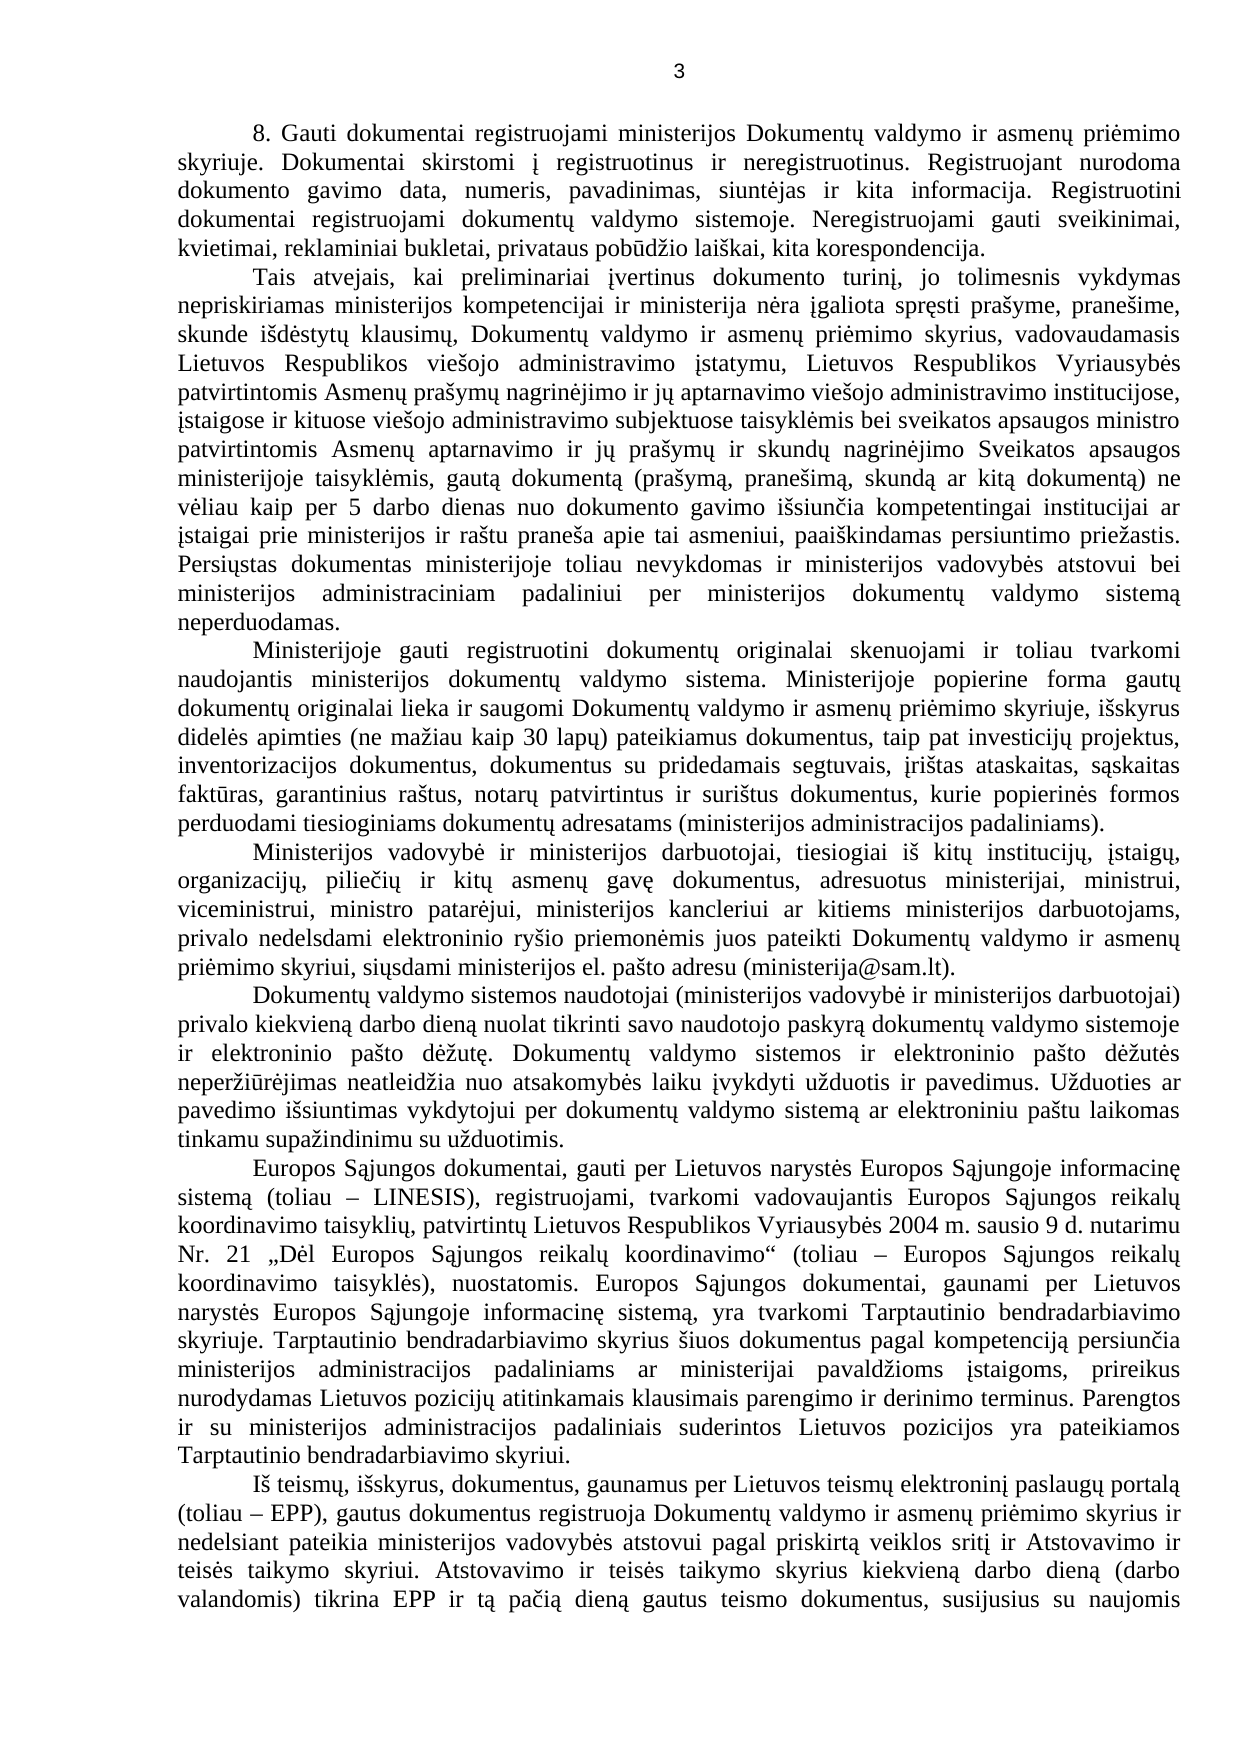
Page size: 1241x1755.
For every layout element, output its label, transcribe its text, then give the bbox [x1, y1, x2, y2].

text Tais atvejais, kai preliminariai įvertinus dokumento turinį, jo tolimesnis vykdymas nepriskiriamas ministerijos kompetencijai ir ministerija nėra įgaliota spręsti prašyme, pranešime, skunde išdėstytų klausimų, Dokumentų valdymo ir asmenų priėmimo skyrius, vadovaudamasis Lietuvos Respublikos viešojo administravimo įstatymu, Lietuvos Respublikos Vyriausybės patvirtintomis Asmenų prašymų nagrinėjimo ir jų aptarnavimo viešojo administravimo institucijose, įstaigose ir kituose viešojo administravimo subjektuose taisyklėmis bei sveikatos apsaugos ministro patvirtintomis Asmenų aptarnavimo ir jų prašymų ir skundų nagrinėjimo Sveikatos apsaugos ministerijoje taisyklėmis, gautą dokumentą (prašymą, pranešimą, skundą ar kitą dokumentą) ne vėliau kaip per 5 darbo dienas nuo dokumento gavimo išsiunčia kompetentingai institucijai ar įstaigai prie ministerijos ir raštu praneša apie tai asmeniui, paaiškindamas persiuntimo priežastis. Persiųstas dokumentas ministerijoje toliau nevykdomas ir ministerijos vadovybės atstovui bei ministerijos administraciniam padaliniui per ministerijos dokumentų valdymo sistemą neperduodamas. [177, 262, 1181, 636]
text Ministerijoje gauti registruotini dokumentų originalai skenuojami ir toliau tvarkomi naudojantis ministerijos dokumentų valdymo sistema. Ministerijoje popierine forma gautų dokumentų originalai lieka ir saugomi Dokumentų valdymo ir asmenų priėmimo skyriuje, išskyrus didelės apimties (ne mažiau kaip 30 lapų) pateikiamus dokumentus, taip pat investicijų projektus, inventorizacijos dokumentus, dokumentus su pridedamais segtuvais, įrištas ataskaitas, sąskaitas faktūras, garantinius raštus, notarų patvirtintus ir surištus dokumentus, kurie popierinės formos perduodami tiesioginiams dokumentų adresatams (ministerijos administracijos padaliniams). [177, 636, 1181, 837]
text Ministerijos vadovybė ir ministerijos darbuotojai, tiesiogiai iš kitų institucijų, įstaigų, organizacijų, piliečių ir kitų asmenų gavę dokumentus, adresuotus ministerijai, ministrui, viceministrui, ministro patarėjui, ministerijos kancleriui ar kitiems ministerijos darbuotojams, privalo nedelsdami elektroninio ryšio priemonėmis juos pateikti Dokumentų valdymo ir asmenų priėmimo skyriui, siųsdami ministerijos el. pašto adresu (ministerija@sam.lt). [177, 837, 1181, 981]
text Iš teismų, išskyrus, dokumentus, gaunamus per Lietuvos teismų elektroninį paslaugų portalą (toliau – EPP), gautus dokumentus registruoja Dokumentų valdymo ir asmenų priėmimo skyrius ir nedelsiant pateikia ministerijos vadovybės atstovui pagal priskirtą veiklos sritį ir Atstovavimo ir teisės taikymo skyriui. Atstovavimo ir teisės taikymo skyrius kiekvieną darbo dieną (darbo valandomis) tikrina EPP ir tą pačią dieną gautus teismo dokumentus, susijusius su naujomis [177, 1469, 1181, 1613]
text 8. Gauti dokumentai registruojami ministerijos Dokumentų valdymo ir asmenų priėmimo skyriuje. Dokumentai skirstomi į registruotinus ir neregistruotinus. Registruojant nurodoma dokumento gavimo data, numeris, pavadinimas, siuntėjas ir kita informacija. Registruotini dokumentai registruojami dokumentų valdymo sistemoje. Neregistruojami gauti sveikinimai, kvietimai, reklaminiai bukletai, privataus pobūdžio laiškai, kita korespondencija. [177, 118, 1181, 262]
text Europos Sąjungos dokumentai, gauti per Lietuvos narystės Europos Sąjungoje informacinę sistemą (toliau – LINESIS), registruojami, tvarkomi vadovaujantis Europos Sąjungos reikalų koordinavimo taisyklių, patvirtintų Lietuvos Respublikos Vyriausybės 2004 m. sausio 9 d. nutarimu Nr. 21 „Dėl Europos Sąjungos reikalų koordinavimo“ (toliau – Europos Sąjungos reikalų koordinavimo taisyklės), nuostatomis. Europos Sąjungos dokumentai, gaunami per Lietuvos narystės Europos Sąjungoje informacinę sistemą, yra tvarkomi Tarptautinio bendradarbiavimo skyriuje. Tarptautinio bendradarbiavimo skyrius šiuos dokumentus pagal kompetenciją persiunčia ministerijos administracijos padaliniams ar ministerijai pavaldžioms įstaigoms, prireikus nurodydamas Lietuvos pozicijų atitinkamais klausimais parengimo ir derinimo terminus. Parengtos ir su ministerijos administracijos padaliniais suderintos Lietuvos pozicijos yra pateikiamos Tarptautinio bendradarbiavimo skyriui. [177, 1153, 1181, 1469]
text Dokumentų valdymo sistemos naudotojai (ministerijos vadovybė ir ministerijos darbuotojai) privalo kiekvieną darbo dieną nuolat tikrinti savo naudotojo paskyrą dokumentų valdymo sistemoje ir elektroninio pašto dėžutę. Dokumentų valdymo sistemos ir elektroninio pašto dėžutės neperžiūrėjimas neatleidžia nuo atsakomybės laiku įvykdyti užduotis ir pavedimus. Užduoties ar pavedimo išsiuntimas vykdytojui per dokumentų valdymo sistemą ar elektroniniu paštu laikomas tinkamu supažindinimu su užduotimis. [177, 981, 1181, 1153]
